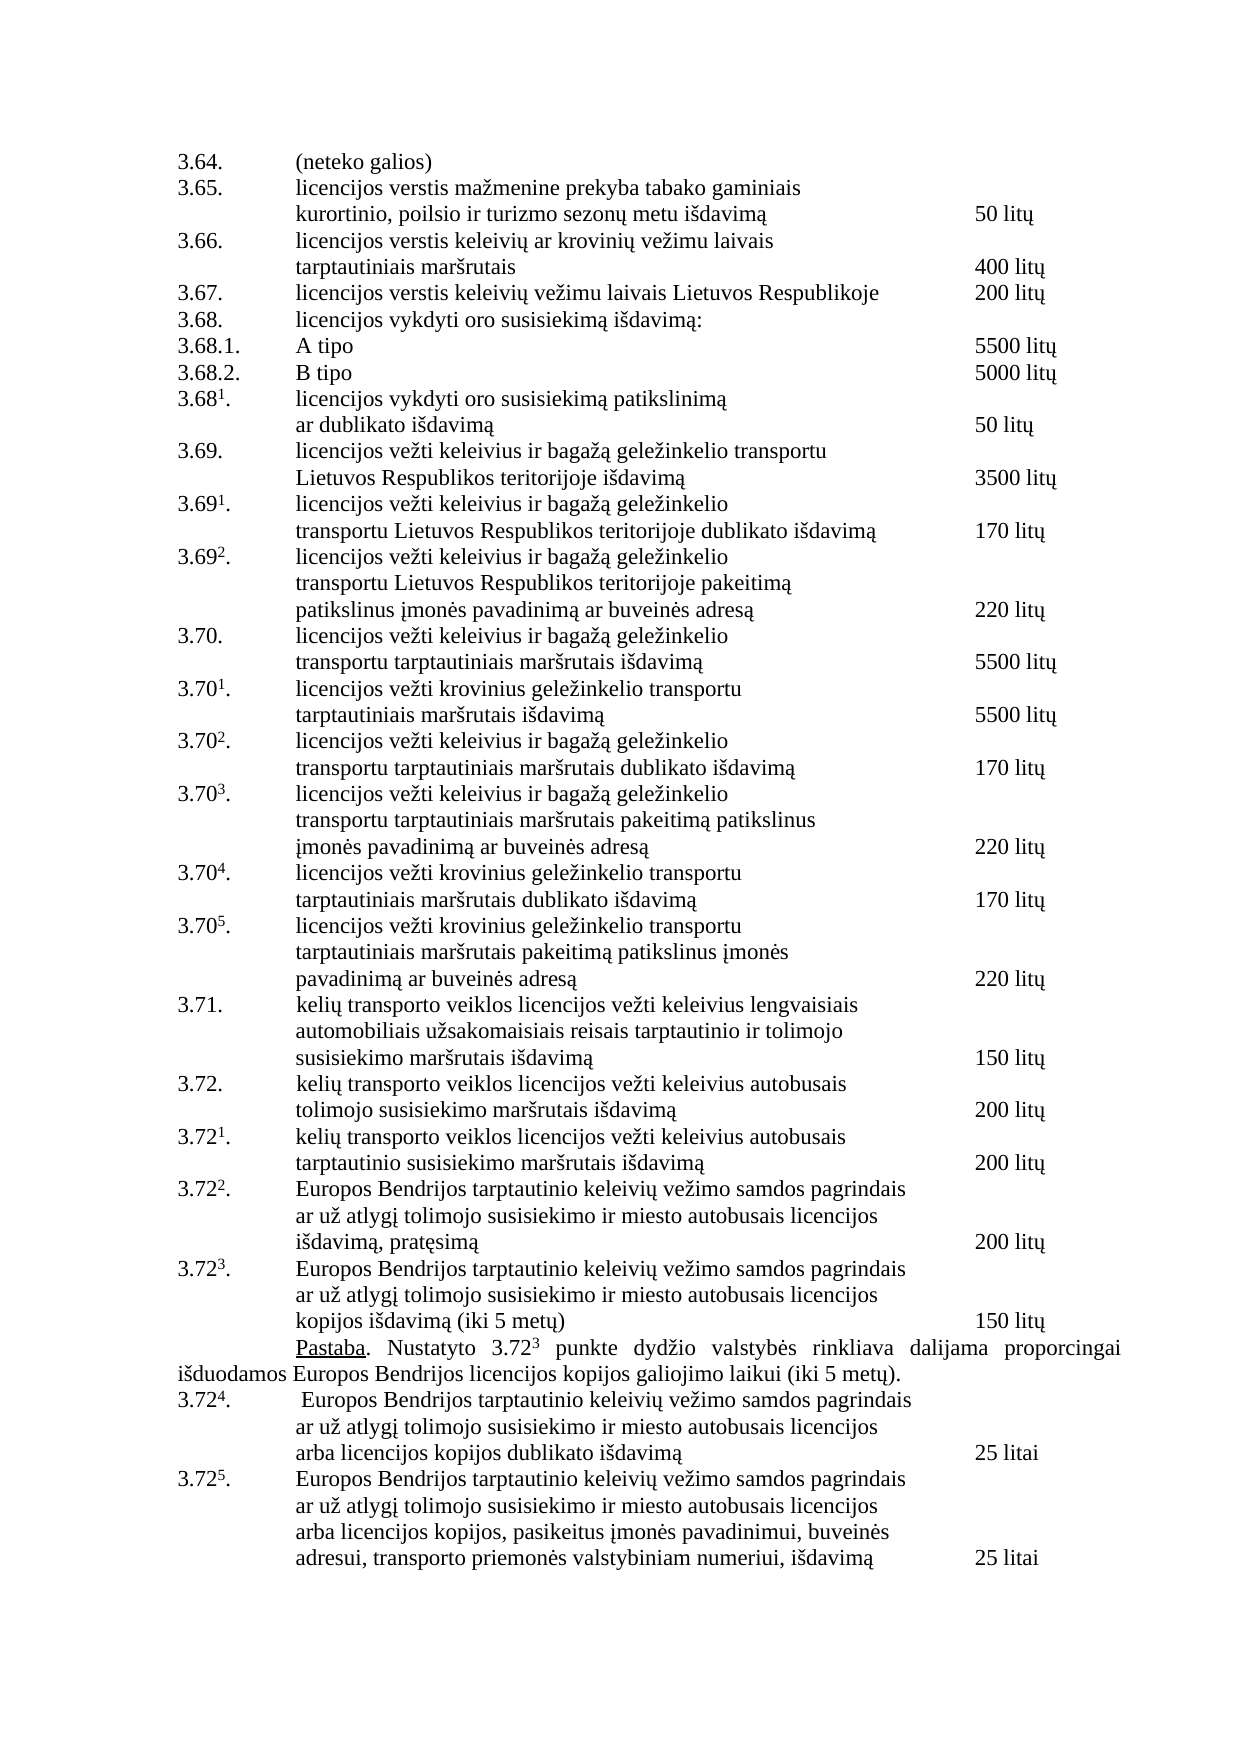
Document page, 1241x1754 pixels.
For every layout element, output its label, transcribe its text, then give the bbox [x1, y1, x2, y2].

text 3.704. licencijos vežti krovinius geležinkelio transportu [177, 859, 1122, 886]
text 3.64. (neteko galios) [177, 148, 1122, 174]
text 3.65. licencijos verstis mažmenine prekyba tabako gaminiais kurortinio, poilsio ir turizmo sezonų metu išdavimą 50 litų [177, 174, 1122, 227]
text 3.69. licencijos vežti keleivius ir bagažą geležinkelio transportu Lietuvos Respublikos teritorijoje išdavimą 3500 litų [177, 438, 1122, 490]
text 3.692. licencijos vežti keleivius ir bagažą geležinkelio [177, 543, 1122, 569]
text arba licencijos kopijos dublikato išdavimą 25 litai [177, 1439, 1122, 1465]
text 3.723. Europos Bendrijos tarptautinio keleivių vežimo samdos pagrindais [177, 1254, 1122, 1281]
text ar už atlygį tolimojo susisiekimo ir miesto autobusais licencijos [177, 1492, 1122, 1518]
text patikslinus įmonės pavadinimą ar buveinės adresą 220 litų [295, 596, 1122, 622]
text ar už atlygį tolimojo susisiekimo ir miesto autobusais licencijos [177, 1413, 1122, 1439]
text 3.721. kelių transporto veiklos licencijos vežti keleivius autobusais [177, 1123, 1122, 1149]
text 3.705. licencijos vežti krovinius geležinkelio transportu [177, 912, 1122, 938]
text transportu tarptautiniais maršrutais dublikato išdavimą 170 litų [177, 754, 1122, 780]
text 3.70. licencijos vežti keleivius ir bagažą geležinkelio transportu tarptautiniais maršrutais išdavimą 5500 litų [177, 622, 1122, 675]
text ar už atlygį tolimojo susisiekimo ir miesto autobusais licencijos [177, 1281, 1122, 1307]
text 3.691. licencijos vežti keleivius ir bagažą geležinkelio [177, 490, 1122, 517]
text adresui, transporto priemonės valstybiniam numeriui, išdavimą 25 litai [295, 1544, 1122, 1571]
text 3.722. Europos Bendrijos tarptautinio keleivių vežimo samdos pagrindais [177, 1176, 1122, 1202]
text tarptautiniais maršrutais dublikato išdavimą 170 litų [177, 886, 1122, 912]
text 3.681. licencijos vykdyti oro susisiekimą patikslinimą [177, 385, 1122, 411]
text 3.701. licencijos vežti krovinius geležinkelio transportu [177, 675, 1122, 701]
text pavadinimą ar buveinės adresą 220 litų [295, 965, 1122, 991]
list kelių transporto veiklos licencijos vežti keleivius lengvaisiais [177, 991, 1122, 1017]
text kopijos išdavimą (iki 5 metų) 150 litų [177, 1307, 1122, 1334]
text ar už atlygį tolimojo susisiekimo ir miesto autobusais licencijos [177, 1202, 1122, 1228]
text įmonės pavadinimą ar buveinės adresą 220 litų [177, 833, 1122, 859]
text ar dublikato išdavimą 50 litų [295, 411, 1122, 438]
text tarptautiniais maršrutais išdavimą 5500 litų [177, 701, 1122, 727]
text tarptautinio susisiekimo maršrutais išdavimą 200 litų [177, 1149, 1122, 1176]
list kelių transporto veiklos licencijos vežti keleivius autobusais [177, 1070, 1122, 1096]
text Pastaba. Nustatyto 3.723 punkte dydžio valstybės rinkliava dalijama proporcingai išduodamos Europos Bendrijos licencijos kopijos galiojimo laikui (iki 5 metų). [177, 1334, 1122, 1386]
text 3.68.1. A tipo 5500 litų [177, 332, 1122, 358]
text 3.724. Europos Bendrijos tarptautinio keleivių vežimo samdos pagrindais [177, 1386, 1122, 1413]
text susisiekimo maršrutais išdavimą 150 litų [177, 1044, 1122, 1070]
text transportu tarptautiniais maršrutais pakeitimą patikslinus [177, 807, 1122, 833]
text išdavimą, pratęsimą 200 litų [177, 1228, 1122, 1254]
text 3.68.2. B tipo 5000 litų [177, 358, 1122, 385]
text 3.66. licencijos verstis keleivių ar krovinių vežimu laivais tarptautiniais maršrutais 400 litų [177, 227, 1122, 279]
text 3.725. Europos Bendrijos tarptautinio keleivių vežimo samdos pagrindais [177, 1465, 1122, 1492]
text 3.68. licencijos vykdyti oro susisiekimą išdavimą: [177, 306, 1122, 332]
text arba licencijos kopijos, pasikeitus įmonės pavadinimui, buveinės [177, 1518, 1122, 1544]
text 3.703. licencijos vežti keleivius ir bagažą geležinkelio [177, 780, 1122, 807]
text 3.702. licencijos vežti keleivius ir bagažą geležinkelio [177, 727, 1122, 754]
text transportu Lietuvos Respublikos teritorijoje pakeitimą [177, 569, 1122, 596]
text automobiliais užsakomaisiais reisais tarptautinio ir tolimojo [177, 1017, 1122, 1044]
text tarptautiniais maršrutais pakeitimą patikslinus įmonės [177, 938, 1122, 965]
text 3.67. licencijos verstis keleivių vežimu laivais Lietuvos Respublikoje 200 litų [177, 279, 1122, 306]
text transportu Lietuvos Respublikos teritorijoje dublikato išdavimą 170 litų [177, 517, 1122, 543]
text tolimojo susisiekimo maršrutais išdavimą 200 litų [177, 1096, 1122, 1123]
